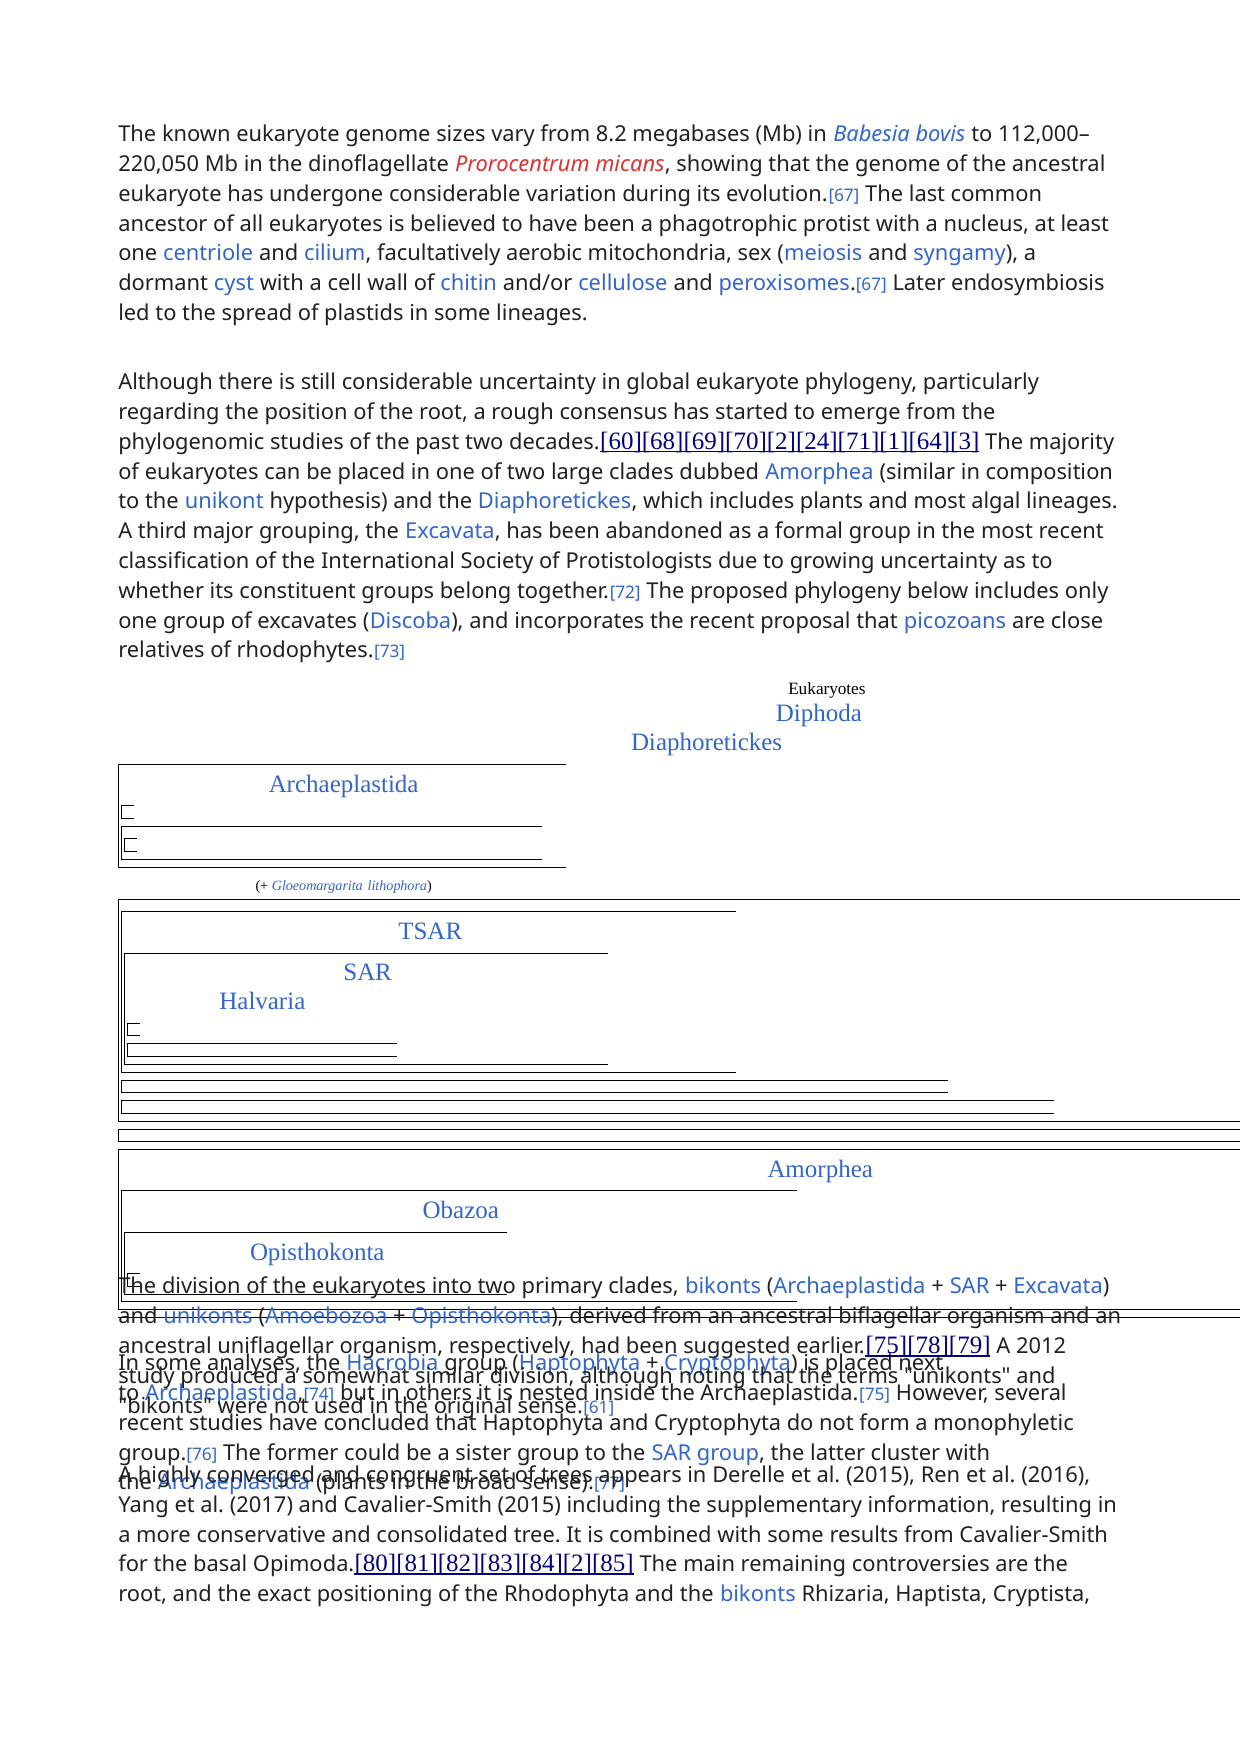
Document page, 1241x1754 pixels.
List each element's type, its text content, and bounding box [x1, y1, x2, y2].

table_cell [542, 831, 558, 864]
text The known eukaryote genome sizes vary from 8.2 megabases (Mb) in Babesia bovis to 112,000–220,050 Mb in the dinoflagellate Prorocentrum micans, showing that the genome of the ancestral eukaryote has undergone considerable variation during its evolution.[67] The last common ancestor of all eukaryotes is believed to have been a phagotrophic protist with a nucleus, at least one centriole and cilium, facultatively aerobic mitochondria, sex (meiosis and syngamy), a dormant cyst with a cell wall of chitin and/or cellulose and peroxisomes.[67] Later endosymbiosis led to the spread of plastids in some lineages. [118, 118, 1122, 327]
table_cell Rhizaria [397, 1048, 600, 1061]
table_cell [122, 806, 134, 810]
table_cell [507, 1237, 790, 1271]
table_cell [122, 827, 542, 831]
table_cell [121, 819, 134, 823]
table_header [121, 798, 134, 805]
table_header Eukaryotes [118, 679, 1240, 699]
table_header [127, 1015, 140, 1023]
table_cell [128, 1044, 397, 1048]
table_cell [736, 916, 938, 1076]
table_header [542, 798, 558, 831]
table_cell [122, 831, 542, 859]
table_cell [122, 810, 134, 818]
table_cell [118, 1142, 1240, 1146]
table_header Holomycota (inc. fungi) [140, 1265, 499, 1271]
table_header [121, 904, 736, 911]
table_cell [122, 1191, 797, 1195]
table_header [124, 1224, 507, 1232]
table_cell [128, 1048, 397, 1056]
table_cell SAR [125, 958, 608, 1064]
table_cell [124, 852, 137, 856]
table_cell [125, 843, 137, 851]
table_cell Opisthokonta [125, 1237, 507, 1271]
table_header Apusomonadida [507, 1224, 790, 1237]
table_header [118, 756, 566, 764]
table_cell Amorphea [119, 1154, 1240, 1309]
table_header [121, 904, 948, 1079]
table_cell Provora [948, 1084, 1043, 1097]
table_cell Alveolata [140, 1028, 387, 1040]
table_cell Obazoa [122, 1195, 797, 1271]
table_cell TSAR [122, 916, 736, 1072]
table_header Amoebozoa [797, 1183, 1037, 1195]
table_cell [125, 1233, 507, 1237]
table_cell [797, 1195, 1037, 1271]
table_cell [119, 765, 566, 769]
table_cell [566, 769, 673, 896]
table_header [124, 831, 137, 838]
table_cell Picozoa [134, 810, 465, 823]
text Although there is still considerable uncertainty in global eukaryote phylogeny, particularly regarding the position of the root, a rough consensus has started to emerge from the phylogenomic studies of the past two decades.[60][68][69][70][2][24][71][1][64][3] The majority of eukaryotes can be placed in one of two large clades dubbed Amorphea (similar in composition to the unikont hypothesis) and the Diaphoretickes, which includes plants and most algal lineages. A third major grouping, the Excavata, has been abandoned as a formal group in the most recent classification of the International Society of Protistologists due to growing uncertainty as to whether its constituent groups belong together.[72] The proposed phylogeny below includes only one group of excavates (Discoba), and incorporates the recent proposal that picozoans are close relatives of rhodophytes.[73] [118, 366, 1122, 664]
table_header Diaphoretickes [118, 727, 1240, 756]
table_cell [122, 1084, 948, 1092]
table_cell Archaeplastida [119, 769, 566, 867]
table_header [121, 904, 1053, 1100]
table_cell [119, 904, 1240, 1121]
table_cell [127, 1057, 397, 1061]
table_header Cryptista [566, 756, 673, 769]
table_cell [119, 1150, 1240, 1154]
table_header Haptista [736, 904, 938, 916]
table_cell [608, 958, 728, 1068]
text The division of the eukaryotes into two primary clades, bikonts (Archaeplastida + SAR + Excavata) and unikonts (Amoebozoa + Opisthokonta), derived from an ancestral biflagellar organism and an ancestral uniflagellar organism, respectively, had been suggested earlier.[75][78][79] A 2012 study produced a somewhat similar division, although noting that the terms "unikonts" and "bikonts" were not used in the original sense.[61] [119, 1271, 1122, 1309]
table_cell [119, 1133, 1240, 1141]
table_header [127, 1265, 140, 1271]
text A highly converged and congruent set of trees appears in Derelle et al. (2015), Ren et al. (2016), Yang et al. (2017) and Cavalier-Smith (2015) including the supplementary information, resulting in a more conservative and consolidated tree. It is combined with some results from Cavalier-Smith for the basal Opimoda.[80][81][82][83][84][2][85] The main remaining controversies are the root, and the exact positioning of the Rhodophyta and the bikonts Rhizaria, Haptista, Cryptista, Picozoa and Telonemia, many of which may be endosymbiotic eukaryote-eukaryote hybrids.[86] Archaeplastida acquired chloroplasts probably by endosymbiosis of a prokaryotic ancestor related to a currently extant cyanobacterium, Gloeomargarita lithophora.[87][88][86] [118, 1459, 1122, 1608]
table_cell [122, 1105, 1053, 1113]
table_header [124, 945, 608, 952]
table_cell [122, 1101, 1053, 1105]
table_cell [122, 912, 736, 916]
table_header [121, 1183, 797, 1190]
table_header [397, 986, 600, 1048]
text The division of the eukaryotes into two primary clades, bikonts (Archaeplastida + SAR + Excavata) and unikonts (Amoebozoa + Opisthokonta), derived from an ancestral biflagellar organism and an ancestral uniflagellar organism, respectively, had been suggested earlier.[75][78][79] A 2012 study produced a somewhat similar division, although noting that the terms "unikonts" and "bikonts" were not used in the original sense.[61] [118, 1318, 1122, 1419]
table_header Stramenopiles [140, 1015, 387, 1027]
table_cell [121, 1093, 948, 1097]
table_header [118, 756, 1240, 898]
table_cell [127, 1036, 140, 1040]
table_cell Hemimastigophora [1054, 1105, 1240, 1117]
table_cell [121, 860, 542, 864]
table_header Halvaria [127, 986, 397, 1043]
table_cell (+ Gloeomargarita lithophora) [118, 868, 566, 896]
table_cell [128, 1028, 140, 1035]
table_header [948, 904, 1043, 1084]
table_header [121, 798, 542, 826]
text In some analyses, the Hacrobia group (Haptophyta + Cryptophyta) is placed next to Archaeplastida,[74] but in others it is nested inside the Archaeplastida.[75] However, several recent studies have concluded that Haptophyta and Cryptophyta do not form a monophyletic group.[76] The former could be a sister group to the SAR group, the latter cluster with the Archaeplastida (plants in the broad sense).[77] [118, 1419, 1122, 1459]
table_header Red algae (Rhodophyta) [134, 798, 465, 810]
table_cell Green plants (Viridiplantae) [137, 843, 535, 856]
table_cell [1122, 1318, 1240, 1322]
table_header Telonemia [608, 945, 728, 957]
table_cell [1122, 1310, 1240, 1314]
table_cell [125, 839, 137, 843]
table_header Glaucophyta [137, 831, 535, 843]
table_header [1054, 904, 1240, 1105]
table_header Diphoda [118, 699, 1240, 727]
